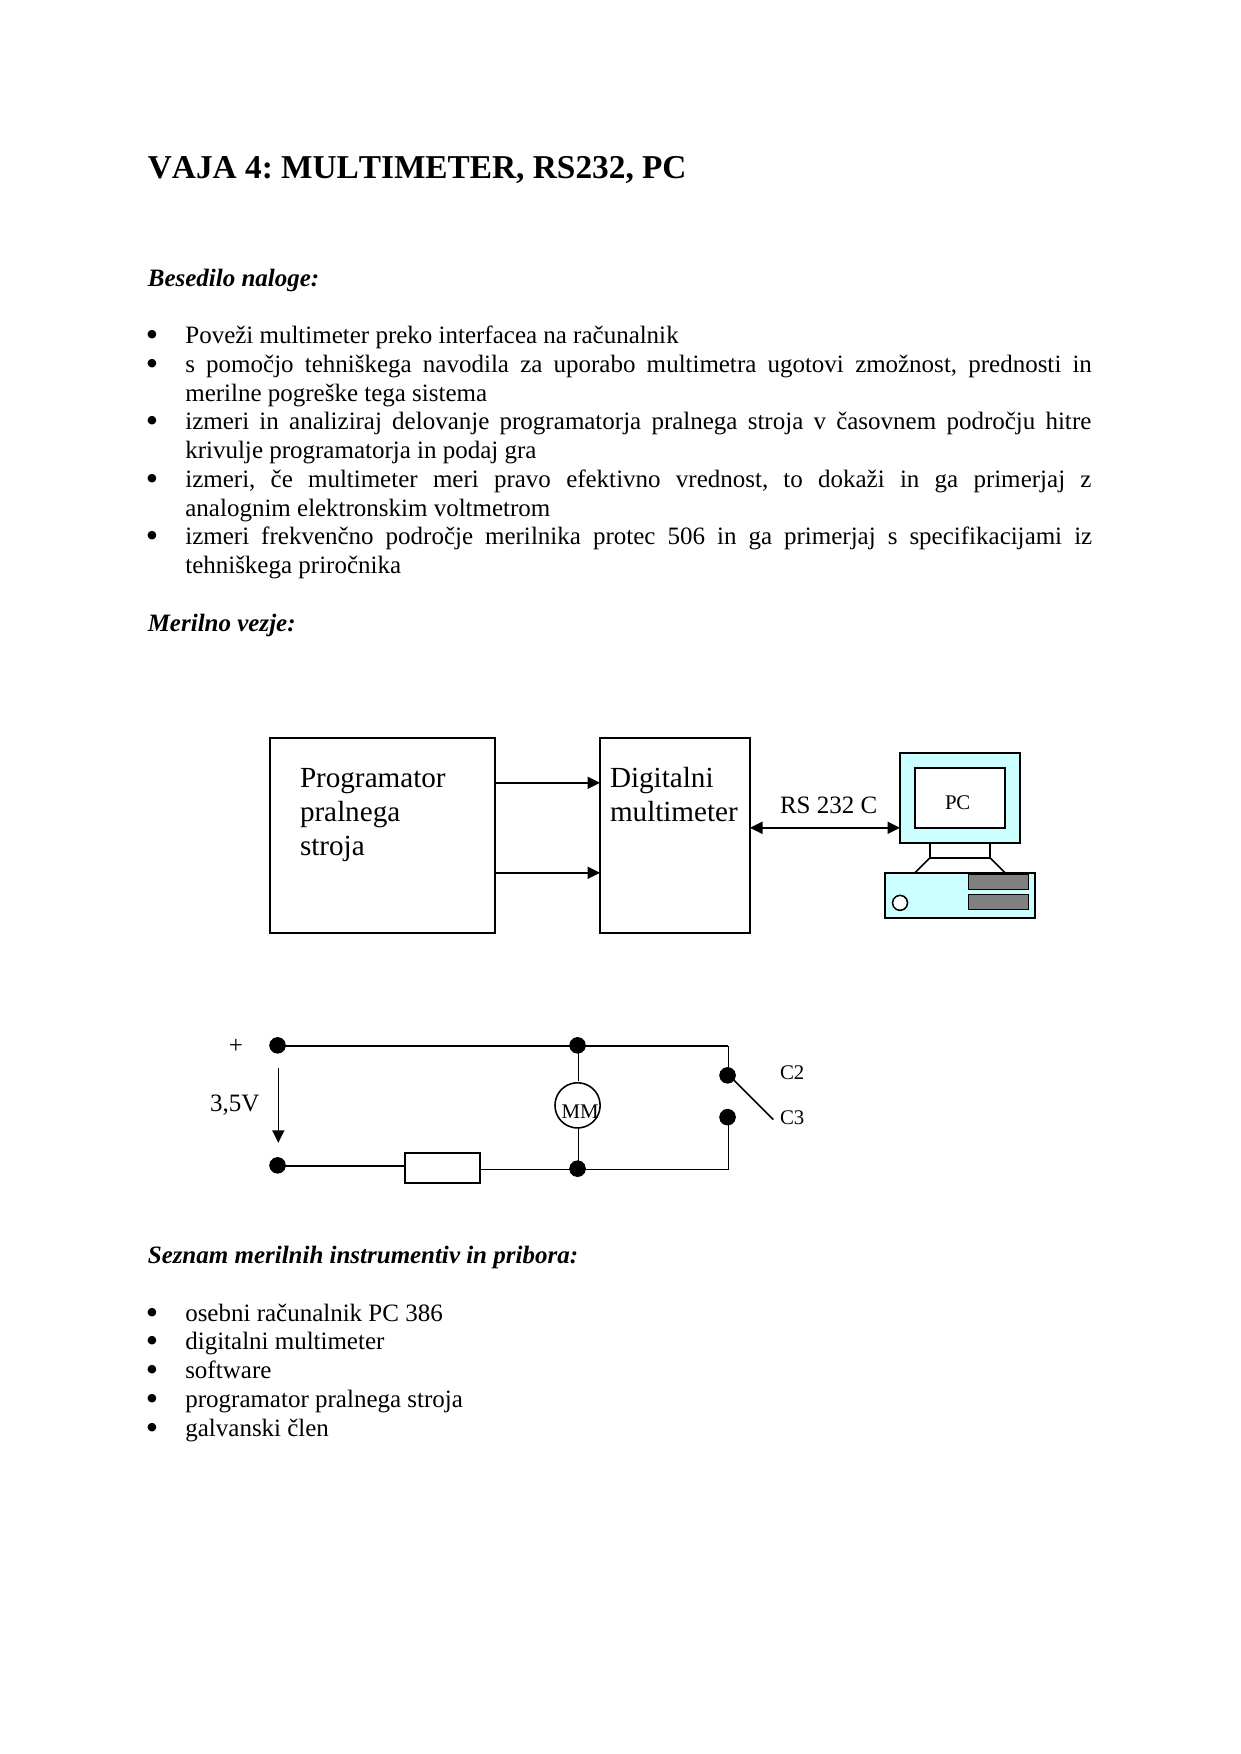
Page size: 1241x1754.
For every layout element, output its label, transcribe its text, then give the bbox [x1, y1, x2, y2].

text Besedilo naloge: [148, 263, 1093, 291]
list s pomočjo tehniškega navodila za uporabo multimetra ugotovi zmožnost, prednosti in merilne pogreške tega sistema [148, 349, 1093, 406]
list programator pralnega stroja [148, 1384, 1093, 1413]
subtitle VAJA 4: MULTIMETER, RS232, PC [148, 148, 1093, 186]
list izmeri, če multimeter meri pravo efektivno vrednost, to dokaži in ga primerjaj z analognim elektronskim voltmetrom [148, 464, 1093, 521]
list galvanski člen [148, 1413, 1093, 1441]
list Poveži multimeter preko interfacea na računalnik [148, 320, 1093, 349]
list software [148, 1355, 1093, 1384]
text Seznam merilnih instrumentiv in pribora: [148, 1240, 1093, 1269]
text Merilno vezje: [148, 608, 1093, 636]
list osebni računalnik PC 386 [148, 1298, 1093, 1326]
list digitalni multimeter [148, 1326, 1093, 1355]
list izmeri in analiziraj delovanje programatorja pralnega stroja v časovnem področju hitre krivulje programatorja in podaj gra [148, 406, 1093, 464]
list izmeri frekvenčno področje merilnika protec 506 in ga primerjaj s specifikacijami iz tehniškega priročnika [148, 521, 1093, 579]
